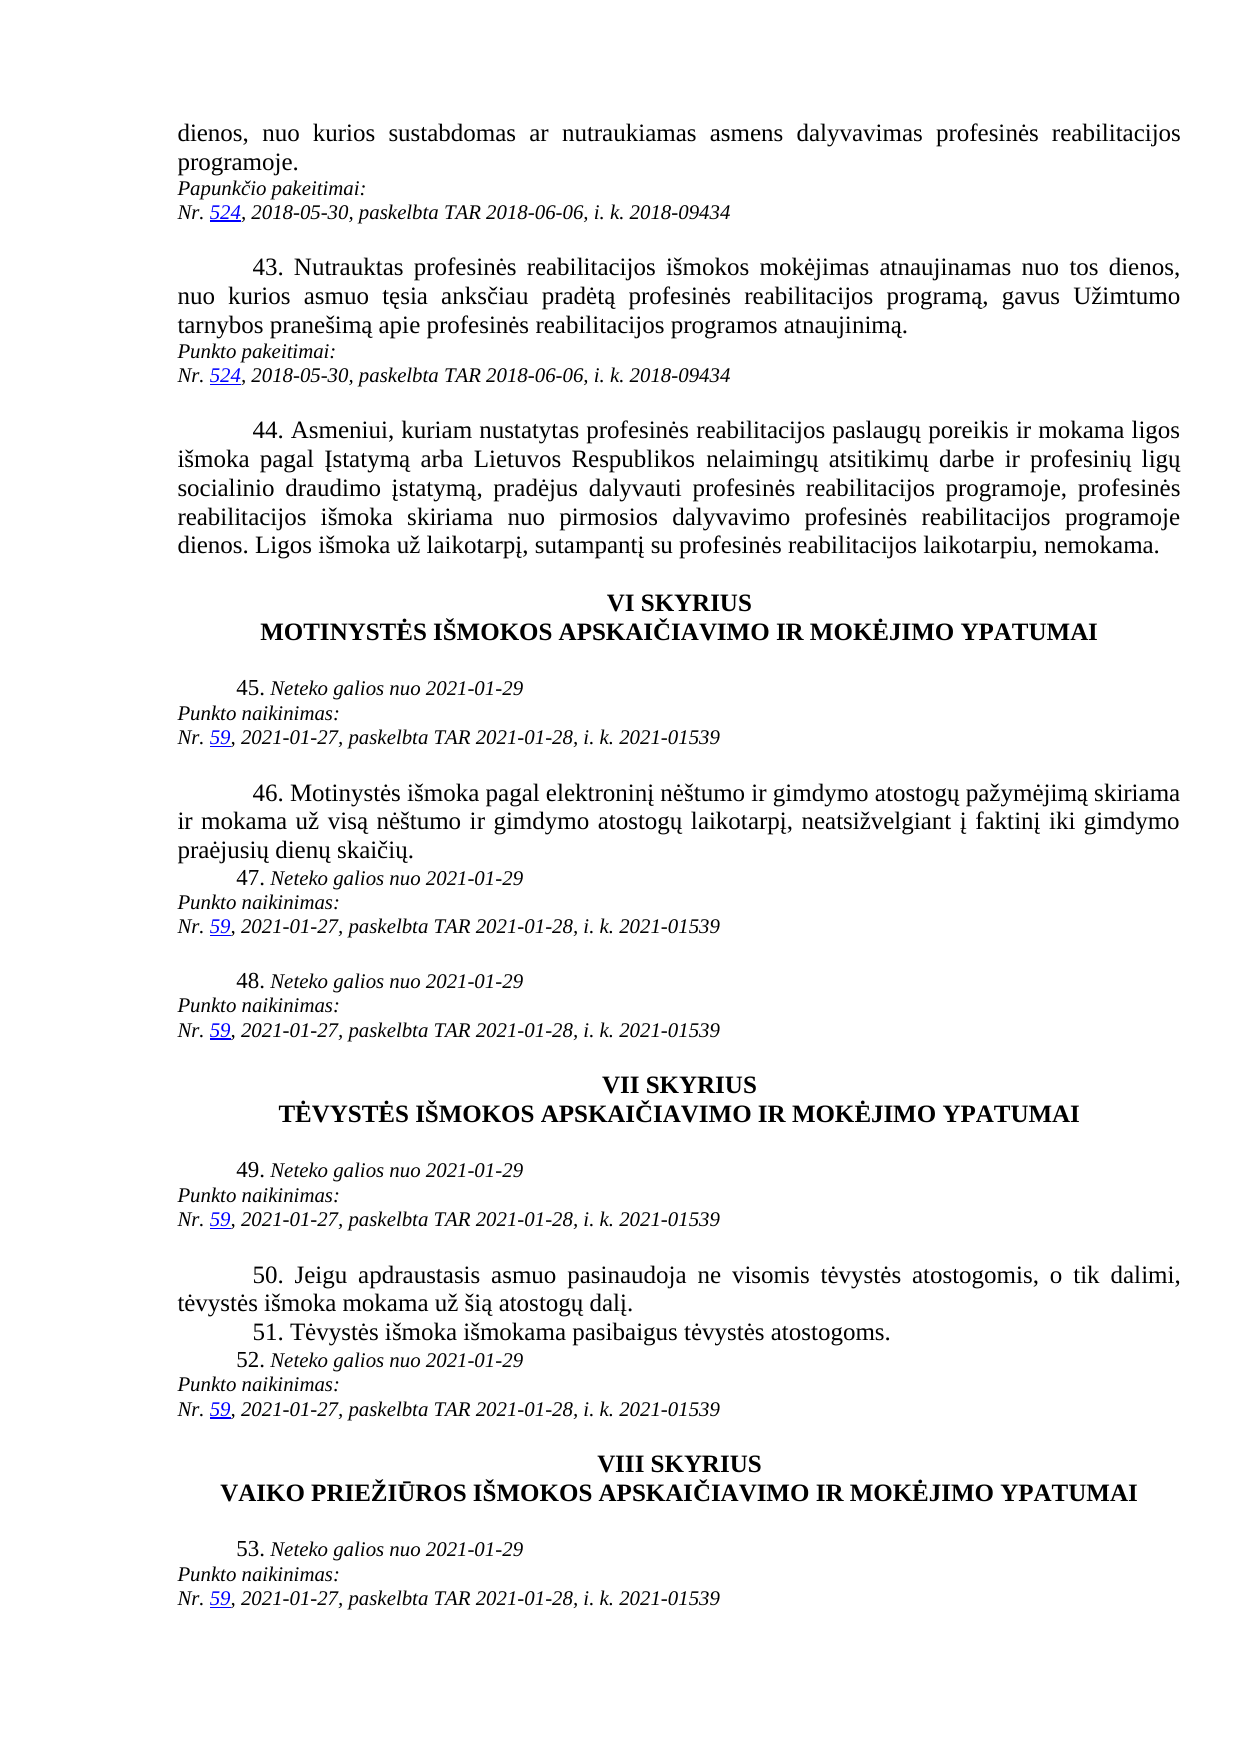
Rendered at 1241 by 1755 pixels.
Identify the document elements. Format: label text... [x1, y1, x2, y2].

text 45. Neteko galios nuo 2021-01-29 [177, 674, 1181, 701]
text 52. Neteko galios nuo 2021-01-29 [177, 1346, 1181, 1372]
text VAIKO PRIEŽIŪROS IŠMOKOS APSKAIČIAVIMO IR MOKĖJIMO YPATUMAI [177, 1478, 1181, 1507]
text Punkto naikinimas: [177, 1372, 1181, 1396]
text Nr. 524, 2018-05-30, paskelbta TAR 2018-06-06, i. k. 2018-09434 [177, 200, 1181, 224]
text 43. Nutrauktas profesinės reabilitacijos išmokos mokėjimas atnaujinamas nuo tos dienos, nuo kurios asmuo tęsia anksčiau pradėtą profesinės reabilitacijos programą, gavus Užimtumo tarnybos pranešimą apie profesinės reabilitacijos programos atnaujinimą. [177, 252, 1181, 339]
text dienos, nuo kurios sustabdomas ar nutraukiamas asmens dalyvavimas profesinės reabilitacijos programoje. [177, 118, 1181, 176]
text 44. Asmeniui, kuriam nustatytas profesinės reabilitacijos paslaugų poreikis ir mokama ligos išmoka pagal Įstatymą arba Lietuvos Respublikos nelaimingų atsitikimų darbe ir profesinių ligų socialinio draudimo įstatymą, pradėjus dalyvauti profesinės reabilitacijos programoje, profesinės reabilitacijos išmoka skiriama nuo pirmosios dalyvavimo profesinės reabilitacijos programoje dienos. Ligos išmoka už laikotarpį, sutampantį su profesinės reabilitacijos laikotarpiu, nemokama. [177, 416, 1181, 559]
text 50. Jeigu apdraustasis asmuo pasinaudoja ne visomis tėvystės atostogomis, o tik dalimi, tėvystės išmoka mokama už šią atostogų dalį. [177, 1260, 1181, 1317]
text Punkto naikinimas: [177, 1562, 1181, 1586]
text Punkto naikinimas: [177, 890, 1181, 914]
text Nr. 524, 2018-05-30, paskelbta TAR 2018-06-06, i. k. 2018-09434 [177, 363, 1181, 387]
text Punkto naikinimas: [177, 993, 1181, 1017]
text 48. Neteko galios nuo 2021-01-29 [177, 967, 1181, 993]
text Nr. 59, 2021-01-27, paskelbta TAR 2021-01-28, i. k. 2021-01539 [177, 1207, 1181, 1231]
text MOTINYSTĖS IŠMOKOS APSKAIČIAVIMO IR MOKĖJIMO YPATUMAI [177, 617, 1181, 646]
text Punkto naikinimas: [177, 701, 1181, 725]
text VIII SKYRIUS [177, 1449, 1181, 1478]
text Nr. 59, 2021-01-27, paskelbta TAR 2021-01-28, i. k. 2021-01539 [177, 1586, 1181, 1610]
text Nr. 59, 2021-01-27, paskelbta TAR 2021-01-28, i. k. 2021-01539 [177, 725, 1181, 749]
text TĖVYSTĖS IŠMOKOS APSKAIČIAVIMO IR MOKĖJIMO YPATUMAI [177, 1099, 1181, 1128]
text 46. Motinystės išmoka pagal elektroninį nėštumo ir gimdymo atostogų pažymėjimą skiriama ir mokama už visą nėštumo ir gimdymo atostogų laikotarpį, neatsižvelgiant į faktinį iki gimdymo praėjusių dienų skaičių. [177, 778, 1181, 864]
text VI SKYRIUS [177, 588, 1181, 617]
text 51. Tėvystės išmoka išmokama pasibaigus tėvystės atostogoms. [177, 1317, 1181, 1346]
text Nr. 59, 2021-01-27, paskelbta TAR 2021-01-28, i. k. 2021-01539 [177, 1396, 1181, 1421]
text Nr. 59, 2021-01-27, paskelbta TAR 2021-01-28, i. k. 2021-01539 [177, 914, 1181, 938]
text 47. Neteko galios nuo 2021-01-29 [177, 864, 1181, 890]
text 49. Neteko galios nuo 2021-01-29 [177, 1157, 1181, 1183]
text Papunkčio pakeitimai: [177, 176, 1181, 200]
text Nr. 59, 2021-01-27, paskelbta TAR 2021-01-28, i. k. 2021-01539 [177, 1017, 1181, 1042]
text VII SKYRIUS [177, 1070, 1181, 1099]
text Punkto pakeitimai: [177, 339, 1181, 363]
text Punkto naikinimas: [177, 1183, 1181, 1207]
text 53. Neteko galios nuo 2021-01-29 [177, 1536, 1181, 1562]
